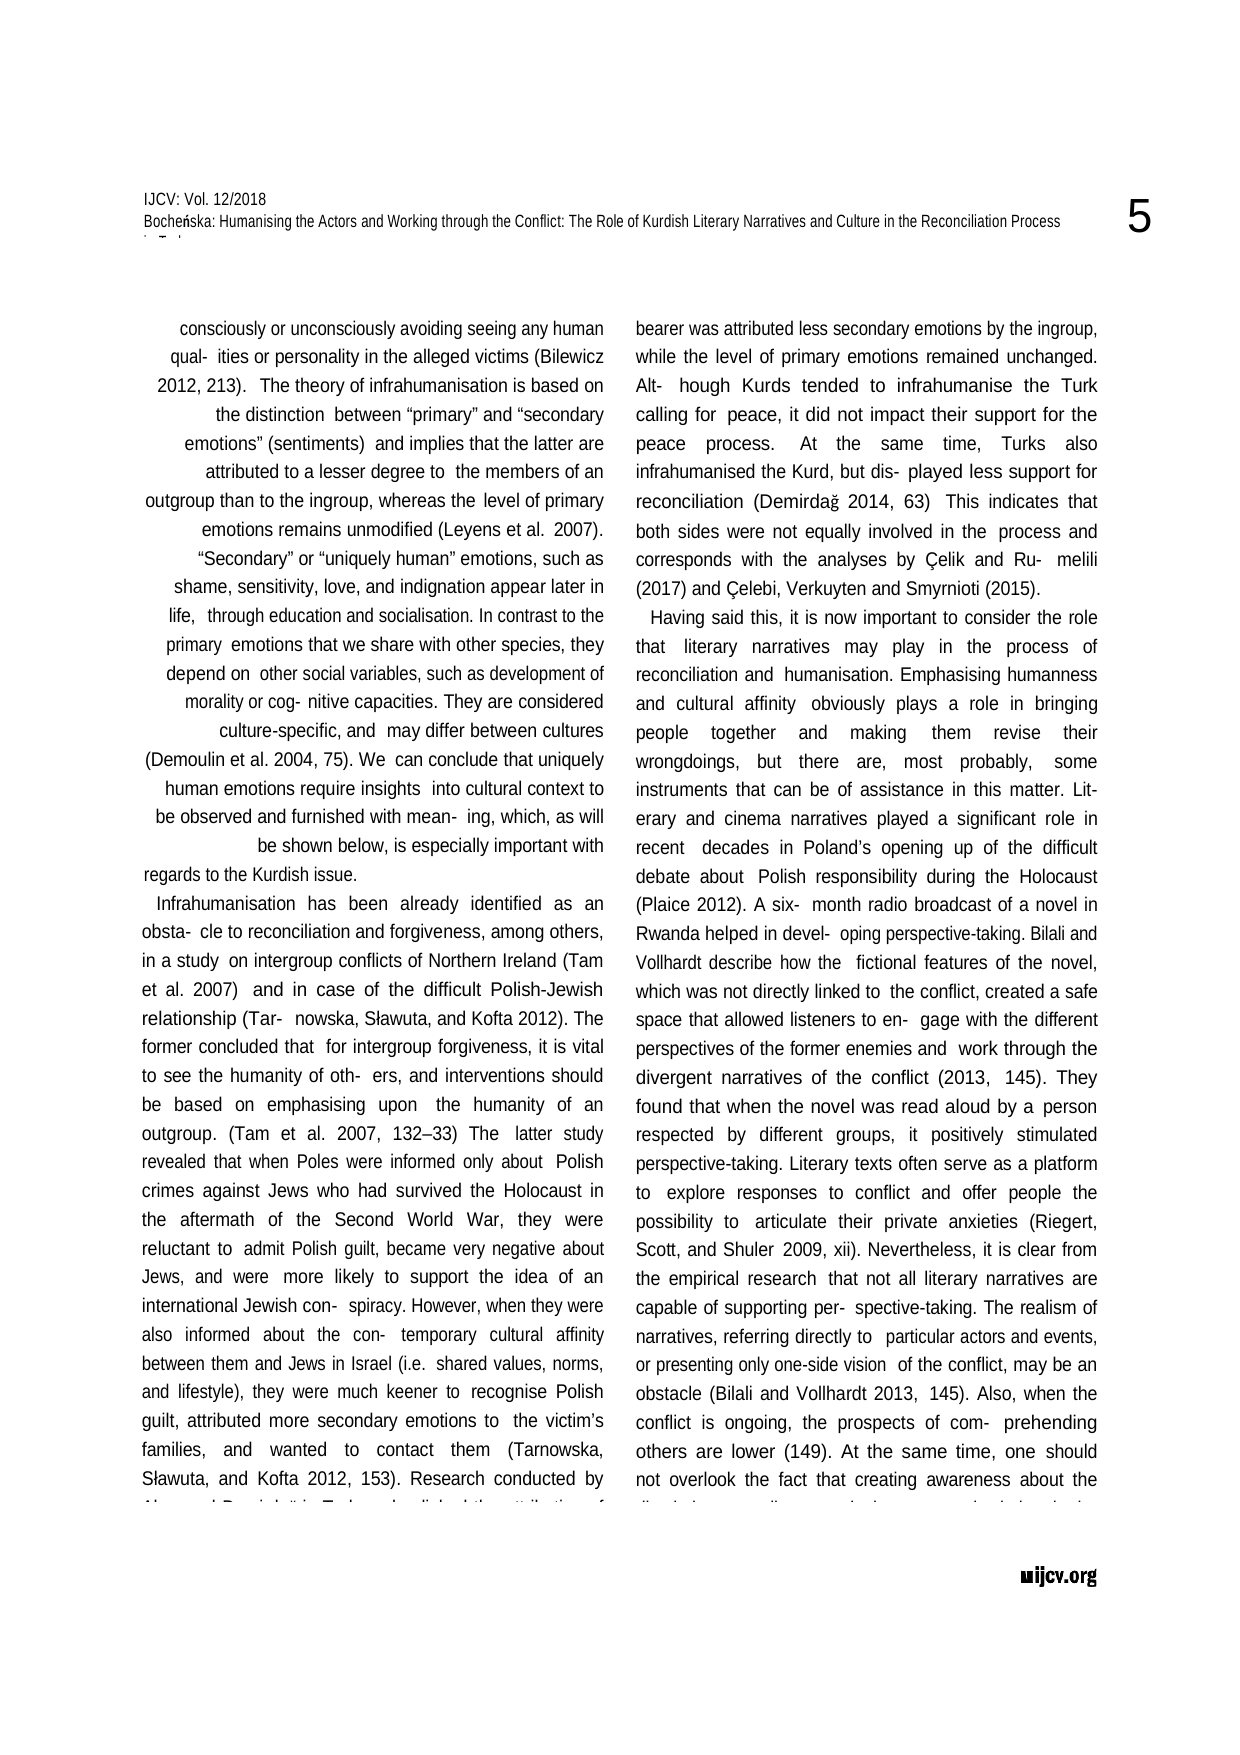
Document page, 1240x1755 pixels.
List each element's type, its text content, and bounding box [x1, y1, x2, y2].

text IJCV: Vol. 12/2018 [144, 189, 1083, 209]
text regards to the Kurdish issue. [144, 863, 606, 885]
text Having said this, it is now important to consider the role that literary narratives may play in the process of reconciliation and humanisation. Emphasising humanness and cultural affinity obviously plays a role in bringing people together and making them revise their wrongdoings, but there are, most probably, some instruments that can be of assistance in this matter. Lit- erary and cinema narratives played a significant role in recent decades in Poland’s opening up of the difficult debate about Polish responsibility during the Holocaust (Plaice 2012). A six- month radio broadcast of a novel in Rwanda helped in devel- oping perspective-taking. Bilali and Vollhardt describe how the fictional features of the novel, which was not directly linked to the conflict, created a safe space that allowed listeners to en- gage with the different perspectives of the former enemies and work through the divergent narratives of the conflict (2013, 145). They found that when the novel was read aloud by a person respected by different groups, it positively stimulated perspective-taking. Literary texts often serve as a platform to explore responses to conflict and offer people the possibility to articulate their private anxieties (Riegert, Scott, and Shuler 2009, xii). Nevertheless, it is clear from the empirical research that not all literary narratives are capable of supporting per- spective-taking. The realism of narratives, referring directly to particular actors and events, or presenting only one-side vision of the conflict, may be an obstacle (Bilali and Vollhardt 2013, 145). Also, when the conflict is ongoing, the prospects of com- prehending others are lower (149). At the same time, one should not overlook the fact that creating awareness about the discriminatory policy towards the outgroup is vital to the in- group acknowledging any need for change. The Turks who knew about the discrimination of the Kurds turned out to be more [636, 606, 1098, 1502]
text bearer was attributed less secondary emotions by the ingroup, while the level of primary emotions remained unchanged. Alt- hough Kurds tended to infrahumanise the Turk calling for peace, it did not impact their support for the peace process. At the same time, Turks also infrahumanised the Kurd, but dis- played less support for reconciliation (Demirdağ 2014, 63) This indicates that both sides were not equally involved in the process and corresponds with the analyses by Çelik and Ru- melili (2017) and Çelebi, Verkuyten and Smyrnioti (2015). [636, 316, 1098, 600]
picture [1021, 1566, 1097, 1587]
text 5 [1127, 191, 1154, 243]
text Infrahumanisation has been already identified as an obsta- cle to reconciliation and forgiveness, among others, in a study on intergroup conflicts of Northern Ireland (Tam et al. 2007) and in case of the difficult Polish-Jewish relationship (Tar- nowska, Sławuta, and Kofta 2012). The former concluded that for intergroup forgiveness, it is vital to see the humanity of oth- ers, and interventions should be based on emphasising upon the humanity of an outgroup. (Tam et al. 2007, 132–33) The latter study revealed that when Poles were informed only about Polish crimes against Jews who had survived the Holocaust in the aftermath of the Second World War, they were reluctant to admit Polish guilt, became very negative about Jews, and were more likely to support the idea of an international Jewish con- spiracy. However, when they were also informed about the con- temporary cultural affinity between them and Jews in Israel (i.e. shared values, norms, and lifestyle), they were much keener to recognise Polish guilt, attributed more secondary emotions to the victim’s families, and wanted to contact them (Tarnowska, Sławuta, and Kofta 2012, 153). Research conducted by Ah- med Demirdağ in Turkey also linked the attribution of second- ary emotions with the prospects of reconciliation between the Kurds and the Turks. When the call for peace was delivered by [142, 891, 604, 1502]
text Bocheńska: Humanising the Actors and Working through the Conflict: The Role of Kurdish Literary Narratives and Culture in the Reconciliation Process in Turkey [144, 211, 1081, 253]
text consciously or unconsciously avoiding seeing any human qual- ities or personality in the alleged victims (Bilewicz 2012, 213). The theory of infrahumanisation is based on the distinction between “primary” and “secondary emotions” (sentiments) and implies that the latter are attributed to a lesser degree to the members of an outgroup than to the ingroup, whereas the level of primary emotions remains unmodified (Leyens et al. 2007). “Secondary” or “uniquely human” emotions, such as shame, sensitivity, love, and indignation appear later in life, through education and socialisation. In contrast to the primary emotions that we share with other species, they depend on other social variables, such as development of morality or cog- nitive capacities. They are considered culture-specific, and may differ between cultures (Demoulin et al. 2004, 75). We can conclude that uniquely human emotions require insights into cultural context to be observed and furnished with mean- ing, which, as will be shown below, is especially important with [142, 316, 604, 857]
